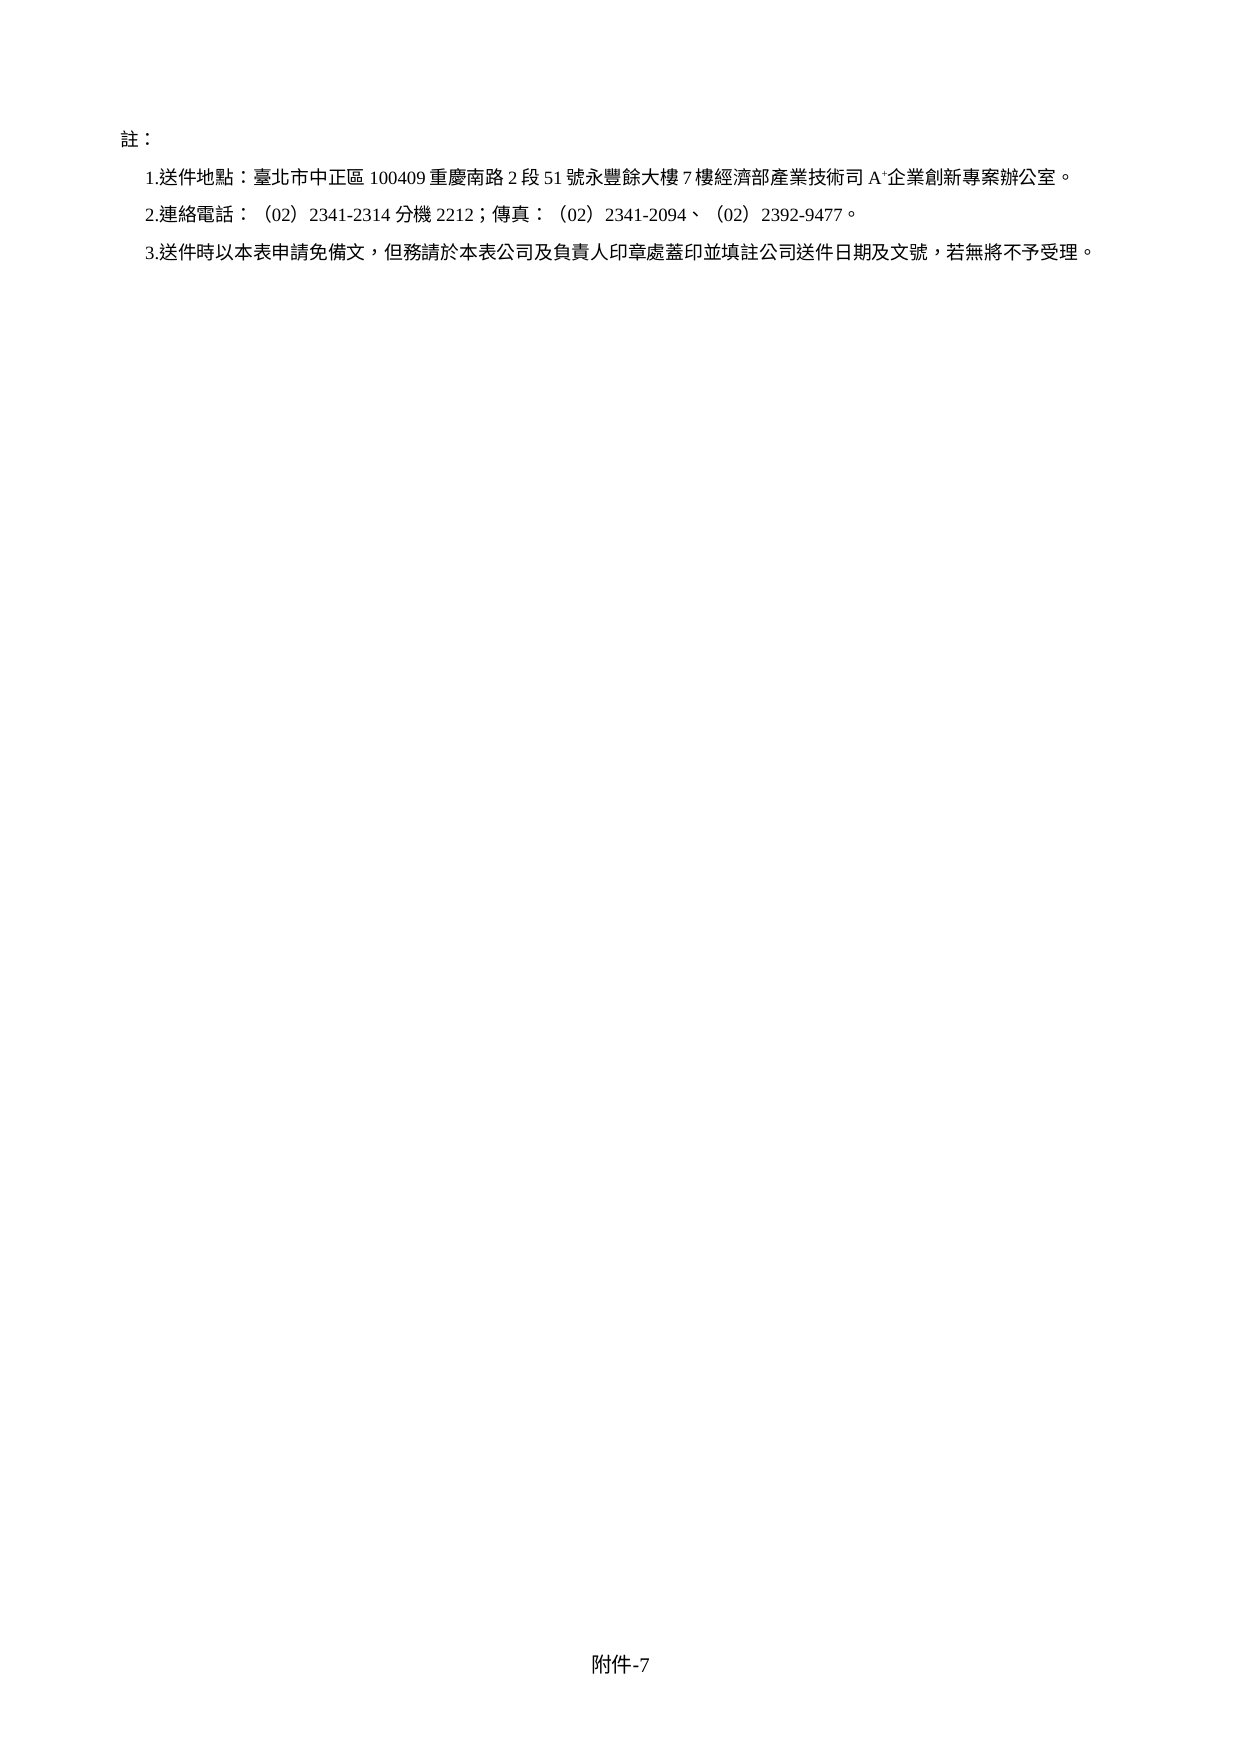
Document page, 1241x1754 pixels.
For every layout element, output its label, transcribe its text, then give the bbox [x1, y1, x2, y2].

text 1.送件地點：臺北市中正區100409重慶南路2段51號永豐餘大樓7樓經濟部產業技術司A+企業創新專案辦公室。 [145, 157, 1120, 195]
text 3.送件時以本表申請免備文，但務請於本表公司及負責人印章處蓋印並填註公司送件日期及文號，若無將不予受理。 [145, 232, 1120, 270]
text 註： [120, 120, 1120, 157]
text 2.連絡電話：（02）2341-2314 分機2212；傳真：（02）2341-2094、（02）2392-9477。 [145, 195, 1120, 232]
